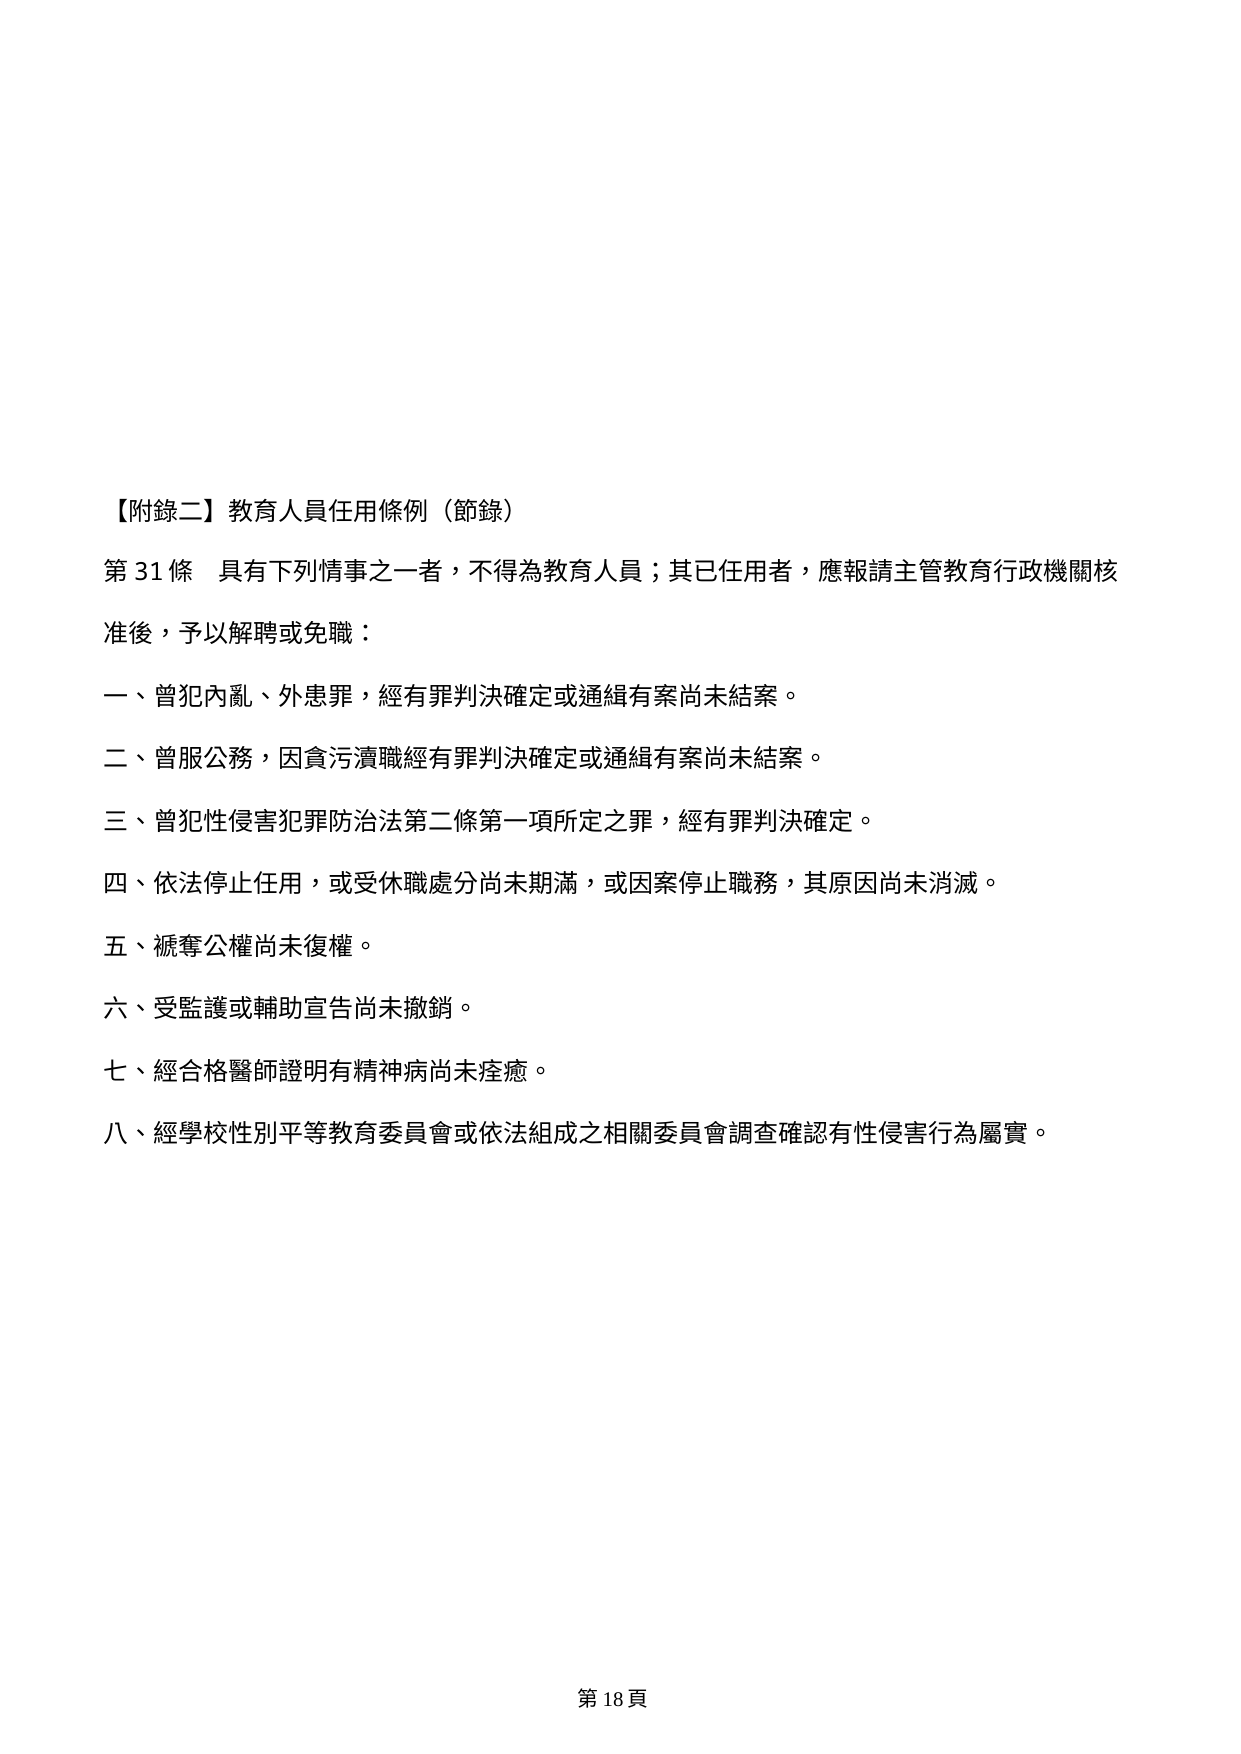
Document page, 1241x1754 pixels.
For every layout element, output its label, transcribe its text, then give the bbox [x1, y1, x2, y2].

text 第31條 具有下列情事之一者，不得為教育人員；其已任用者，應報請主管教育行政機關核准後，予以解聘或免職： [103, 528, 1122, 653]
text 【附錄二】教育人員任用條例（節錄） [103, 491, 1122, 528]
text 五、褫奪公權尚未復權。 [103, 903, 1122, 965]
text 一、曾犯內亂、外患罪，經有罪判決確定或通緝有案尚未結案。 [103, 653, 1122, 715]
text 八、經學校性別平等教育委員會或依法組成之相關委員會調查確認有性侵害行為屬實。 [103, 1090, 1122, 1153]
text 四、依法停止任用，或受休職處分尚未期滿，或因案停止職務，其原因尚未消滅。 [103, 840, 1122, 903]
text 六、受監護或輔助宣告尚未撤銷。 [103, 965, 1122, 1028]
text 三、曾犯性侵害犯罪防治法第二條第一項所定之罪，經有罪判決確定。 [103, 778, 1122, 840]
text 二、曾服公務，因貪污瀆職經有罪判決確定或通緝有案尚未結案。 [103, 715, 1122, 778]
text 七、經合格醫師證明有精神病尚未痊癒。 [103, 1028, 1122, 1090]
